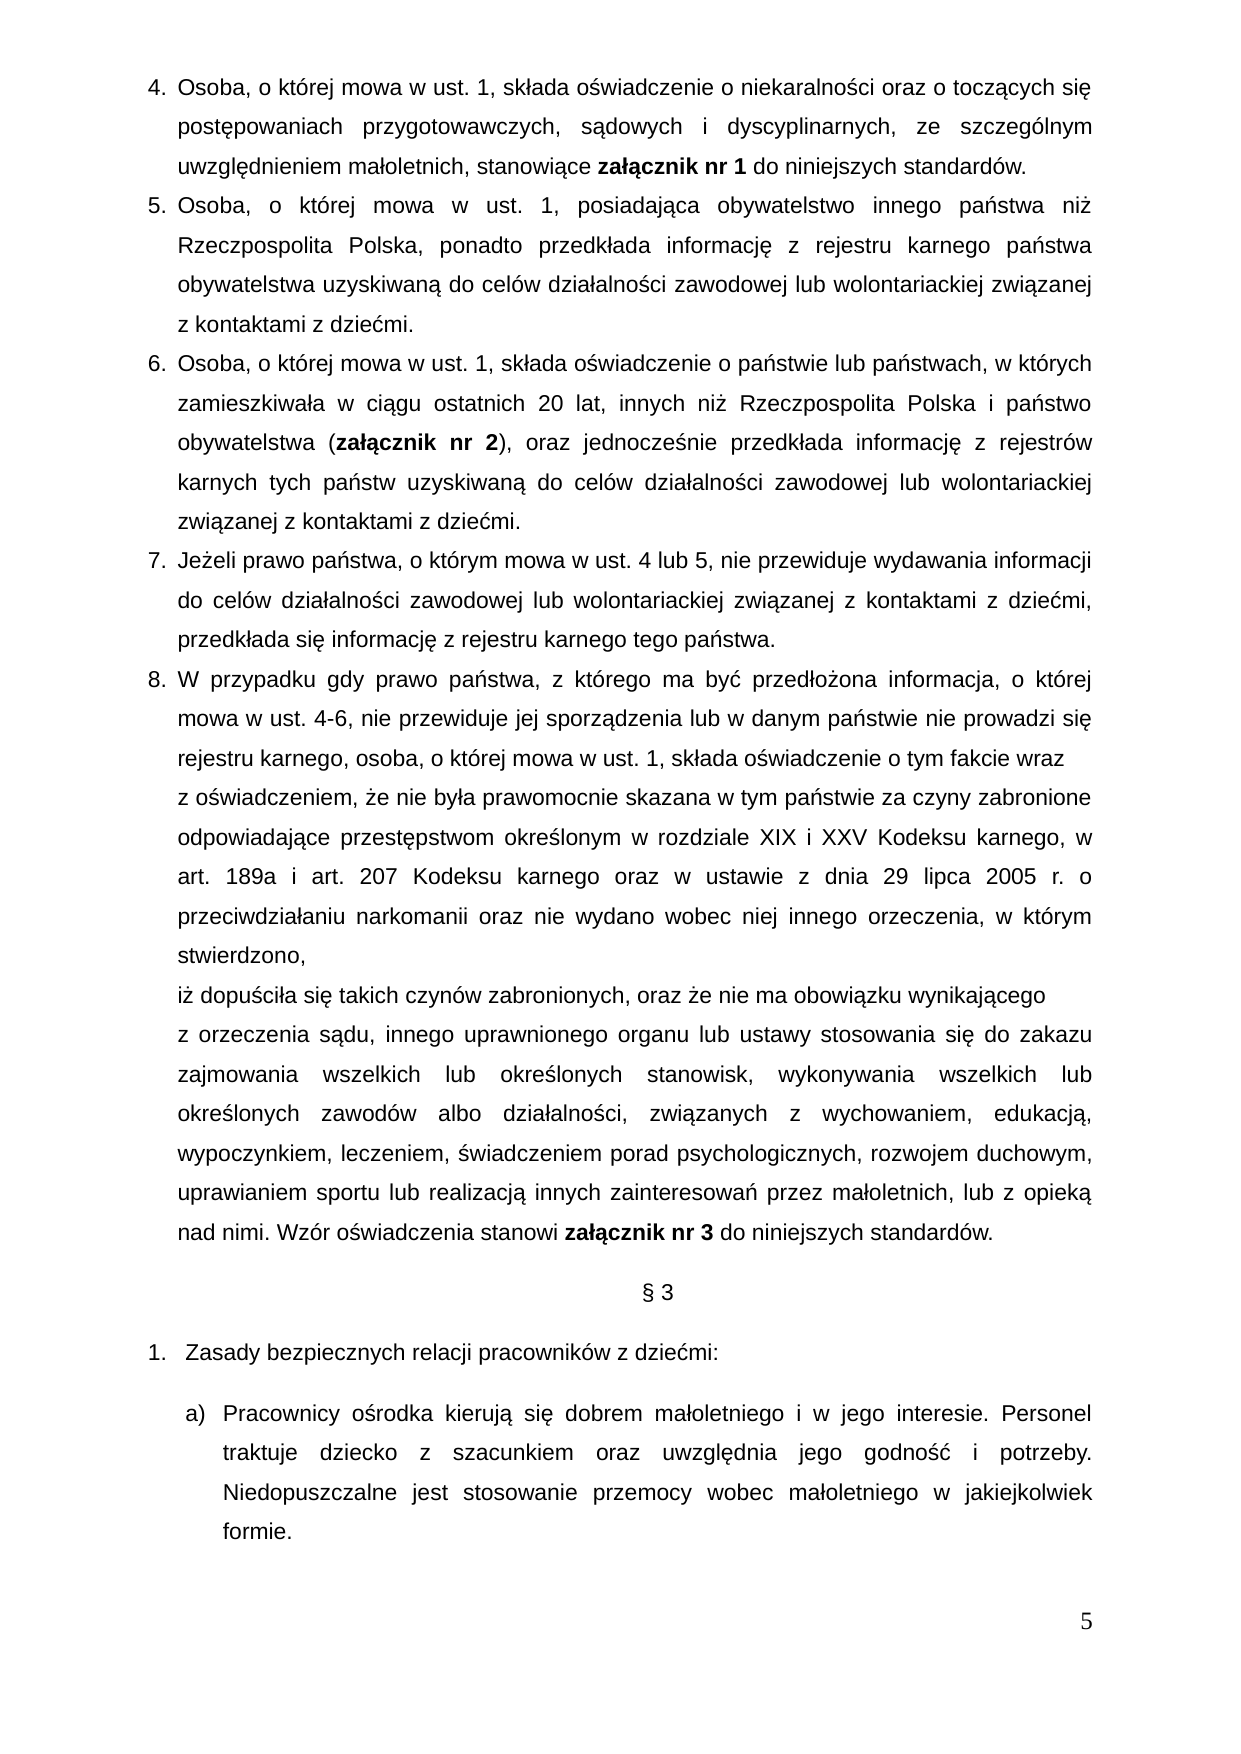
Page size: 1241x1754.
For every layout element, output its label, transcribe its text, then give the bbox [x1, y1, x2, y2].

list Pracownicy ośrodka kierują się dobrem małoletniego i w jego interesie. Personel traktuje dziecko z szacunkiem oraz uwzględnia jego godność i potrzeby. Niedopuszczalne jest stosowanie przemocy wobec małoletniego w jakiejkolwiek formie. [185, 1399, 1093, 1544]
list Osoba, o której mowa w ust. 1, składa oświadczenie o państwie lub państwach, w których zamieszkiwała w ciągu ostatnich 20 lat, innych niż Rzeczpospolita Polska i państwo obywatelstwa (załącznik nr 2), oraz jednocześnie przedkłada informację z rejestrów karnych tych państw uzyskiwaną do celów działalności zawodowej lub wolontariackiej związanej z kontaktami z dziećmi. [148, 350, 1093, 534]
list iż dopuściła się takich czynów zabronionych, oraz że nie ma obowiązku wynikającego [177, 982, 1093, 1008]
list § 3 [223, 1279, 1093, 1305]
list Osoba, o której mowa w ust. 1, składa oświadczenie o niekaralności oraz o toczących się postępowaniach przygotowawczych, sądowych i dyscyplinarnych, ze szczególnym uwzględnieniem małoletnich, stanowiące załącznik nr 1 do niniejszych standardów. [148, 74, 1093, 179]
list Jeżeli prawo państwa, o którym mowa w ust. 4 lub 5, nie przewiduje wydawania informacji do celów działalności zawodowej lub wolontariackiej związanej z kontaktami z dziećmi, przedkłada się informację z rejestru karnego tego państwa. [148, 547, 1093, 653]
list z oświadczeniem, że nie była prawomocnie skazana w tym państwie za czyny zabronione odpowiadające przestępstwom określonym w rozdziale XIX i XXV Kodeksu karnego, w art. 189a i art. 207 Kodeksu karnego oraz w ustawie z dnia 29 lipca 2005 r. o przeciwdziałaniu narkomanii oraz nie wydano wobec niej innego orzeczenia, w którym stwierdzono, [177, 784, 1093, 969]
list W przypadku gdy prawo państwa, z którego ma być przedłożona informacja, o której mowa w ust. 4-6, nie przewiduje jej sporządzenia lub w danym państwie nie prowadzi się rejestru karnego, osoba, o której mowa w ust. 1, składa oświadczenie o tym fakcie wraz [148, 666, 1093, 771]
list Zasady bezpiecznych relacji pracowników z dziećmi: [148, 1339, 1093, 1366]
list z orzeczenia sądu, innego uprawnionego organu lub ustawy stosowania się do zakazu zajmowania wszelkich lub określonych stanowisk, wykonywania wszelkich lub określonych zawodów albo działalności, związanych z wychowaniem, edukacją, wypoczynkiem, leczeniem, świadczeniem porad psychologicznych, rozwojem duchowym, uprawianiem sportu lub realizacją innych zainteresowań przez małoletnich, lub z opieką nad nimi. Wzór oświadczenia stanowi załącznik nr 3 do niniejszych standardów. [177, 1021, 1093, 1245]
list Osoba, o której mowa w ust. 1, posiadająca obywatelstwo innego państwa niż Rzeczpospolita Polska, ponadto przedkłada informację z rejestru karnego państwa obywatelstwa uzyskiwaną do celów działalności zawodowej lub wolontariackiej związanej z kontaktami z dziećmi. [148, 192, 1093, 337]
